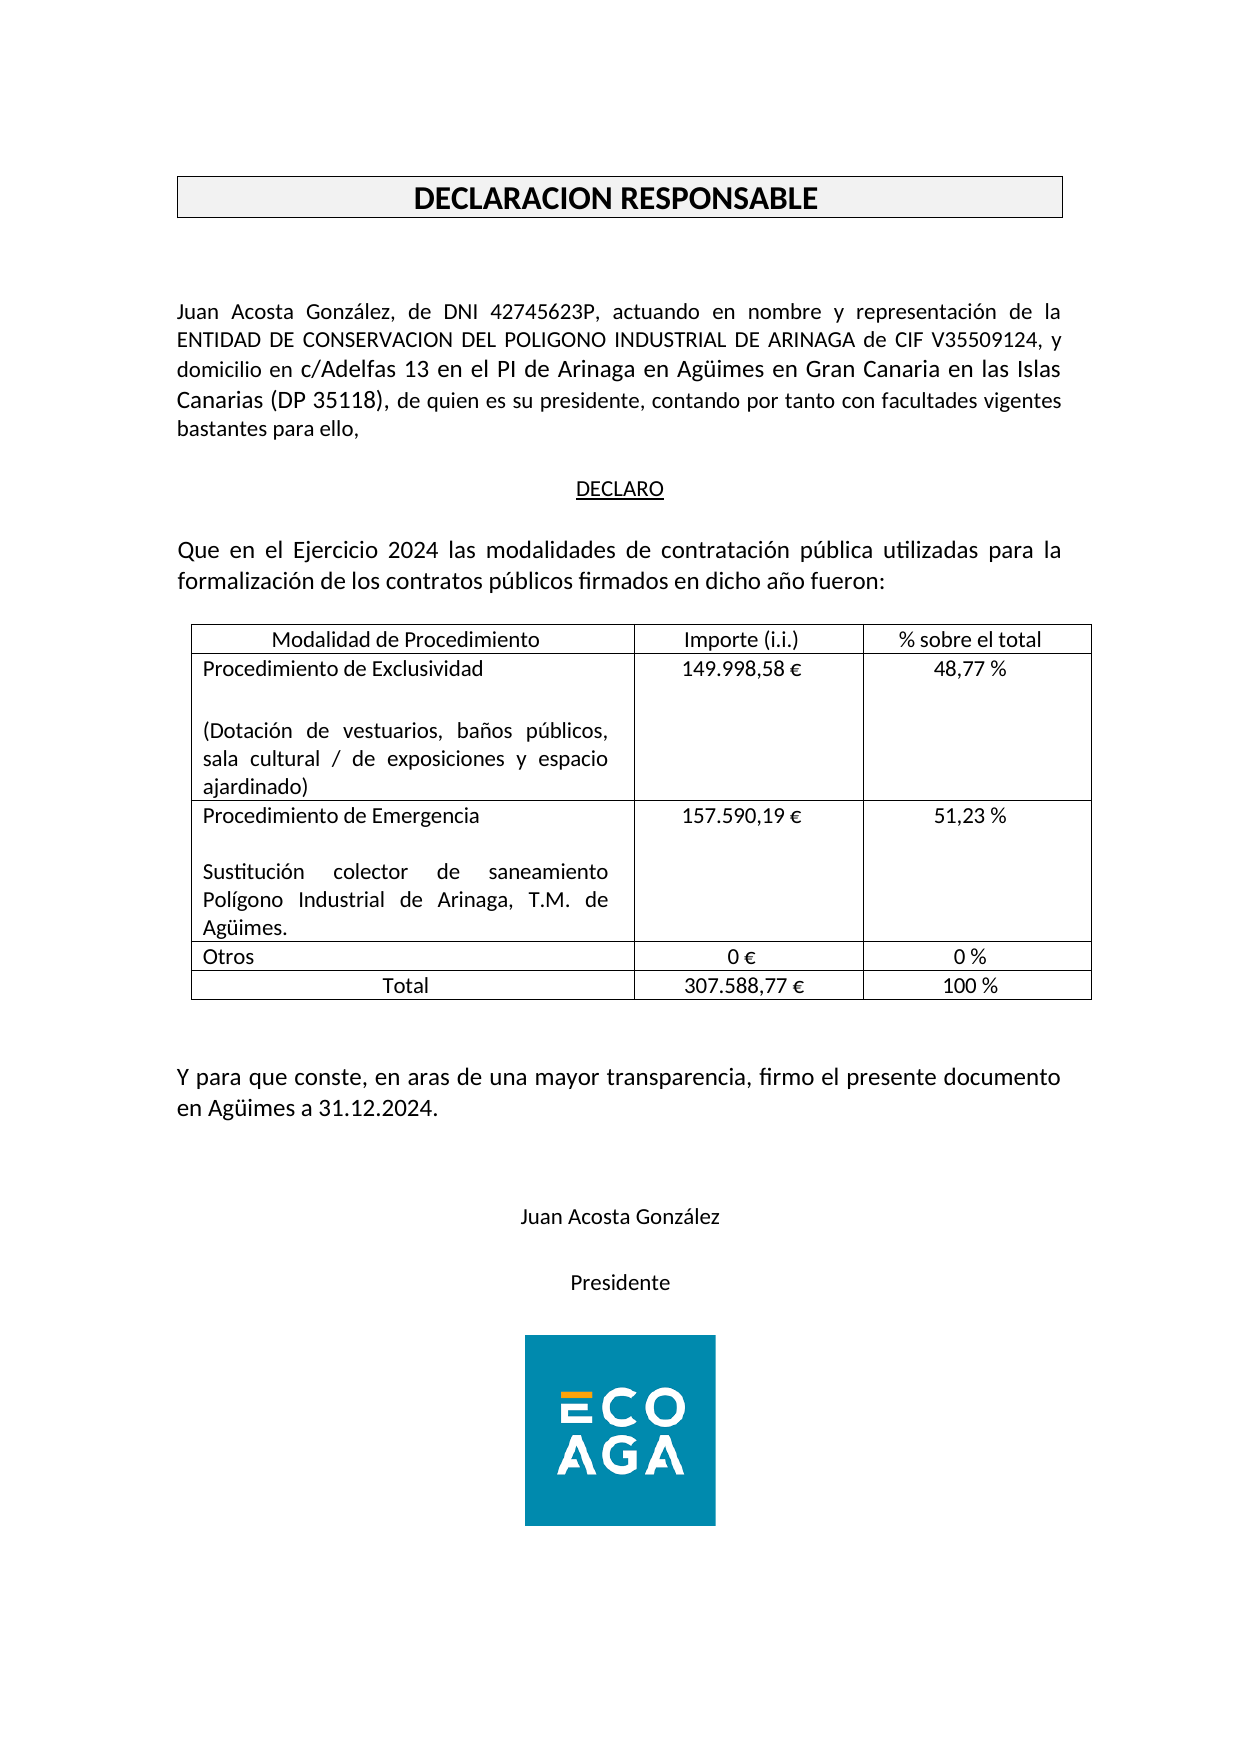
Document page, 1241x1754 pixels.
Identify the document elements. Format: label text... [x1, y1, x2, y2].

text DECLARACION RESPONSABLE [178, 177, 1062, 217]
table_cell Total [192, 971, 634, 999]
text Y para que conste, en aras de una mayor transparencia, firmo el presente documento en Agüimes a 31.12.2024. [177, 1061, 1063, 1122]
text Que en el Ejercicio 2024 las modalidades de contratación pública utilizadas para la formalización de los contratos públicos firmados en dicho año fueron: [177, 535, 1063, 596]
table_cell 48,77 % [864, 654, 1091, 800]
table_cell Procedimiento de Exclusividad (Dotación de vestuarios, baños públicos, sala cultural / de exposiciones y espacio ajardinado) [192, 654, 634, 800]
table_cell Procedimiento de Emergencia Sustitución colector de saneamiento Polígono Industrial de Arinaga, T.M. de Agüimes. [192, 801, 634, 941]
table_cell Otros [192, 942, 634, 970]
table_cell 51,23 % [864, 801, 1091, 941]
table_header Modalidad de Procedimiento [192, 625, 634, 653]
table_cell 149.998,58 € [635, 654, 863, 800]
text DECLARO [177, 474, 1063, 502]
table_cell 100 % [864, 971, 1091, 999]
text Juan Acosta González, de DNI 42745623P, actuando en nombre y representación de la ENTIDAD DE CONSERVACION DEL POLIGONO INDUSTRIAL DE ARINAGA de CIF V35509124, y domicilio en c/Adelfas 13 en el PI de Arinaga en Agüimes en Gran Canaria en las Islas Canarias (DP 35118), de quien es su presidente, contando por tanto con facultades vigentes bastantes para ello, [177, 297, 1063, 442]
table_cell 307.588,77 € [635, 971, 863, 999]
table_header % sobre el total [864, 625, 1091, 653]
table_cell 0 € [635, 942, 863, 970]
table_cell 0 % [864, 942, 1091, 970]
table_header Importe (i.i.) [635, 625, 863, 653]
text Juan Acosta González [177, 1202, 1063, 1230]
text Presidente [177, 1268, 1063, 1297]
table_cell 157.590,19 € [635, 801, 863, 941]
